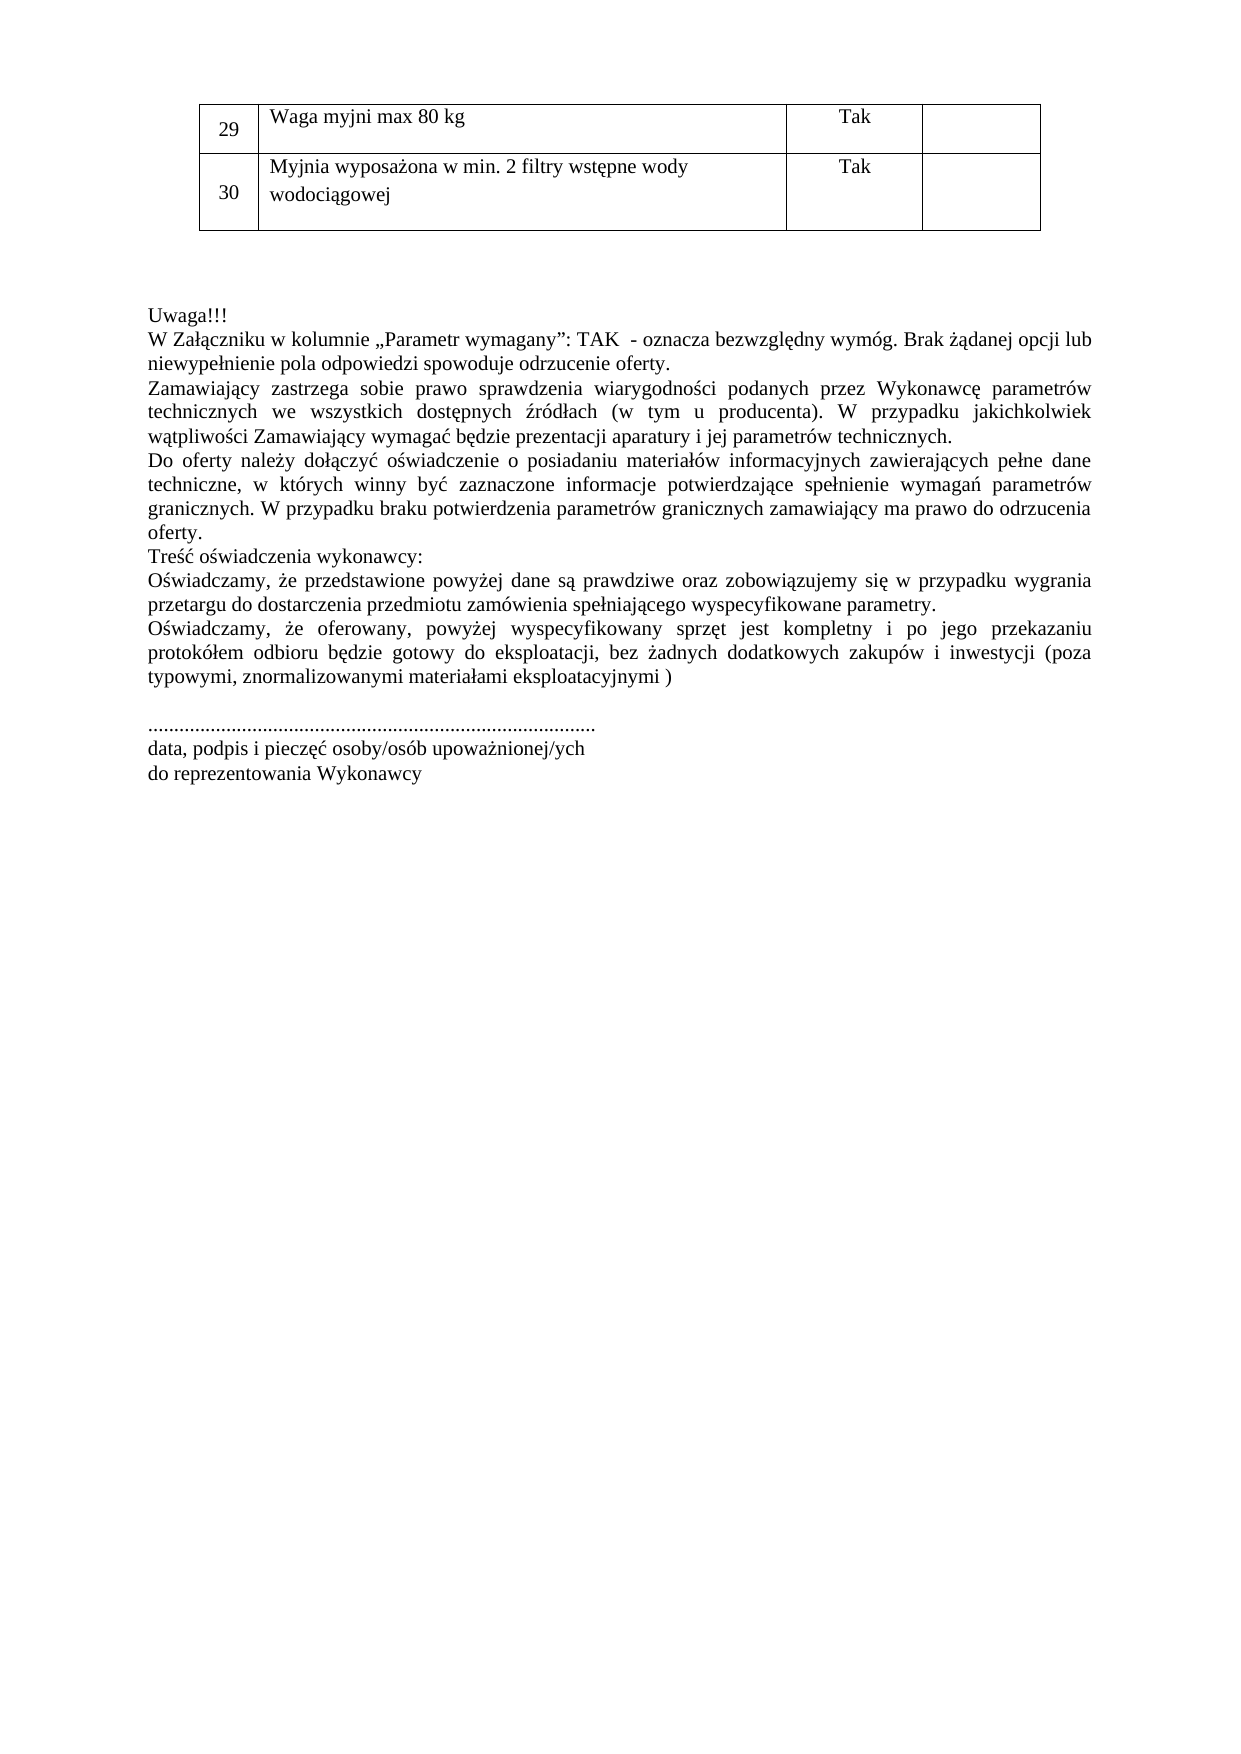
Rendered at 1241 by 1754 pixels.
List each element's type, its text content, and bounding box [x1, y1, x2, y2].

table_cell [923, 105, 1040, 153]
text Do oferty należy dołączyć oświadczenie o posiadaniu materiałów informacyjnych zawierających pełne dane techniczne, w których winny być zaznaczone informacje potwierdzające spełnienie wymagań parametrów granicznych. W przypadku braku potwierdzenia parametrów granicznych zamawiający ma prawo do odrzucenia oferty. [148, 448, 1093, 544]
text Uwaga!!! [148, 303, 1093, 327]
table_cell 29 [200, 105, 258, 153]
text Zamawiający zastrzega sobie prawo sprawdzenia wiarygodności podanych przez Wykonawcę parametrów technicznych we wszystkich dostępnych źródłach (w tym u producenta). W przypadku jakichkolwiek wątpliwości Zamawiający wymagać będzie prezentacji aparatury i jej parametrów technicznych. [148, 375, 1093, 448]
text do reprezentowania Wykonawcy [148, 760, 1093, 784]
text data, podpis i pieczęć osoby/osób upoważnionej/ych [148, 736, 1093, 760]
text Oświadczamy, że przedstawione powyżej dane są prawdziwe oraz zobowiązujemy się w przypadku wygrania przetargu do dostarczenia przedmiotu zamówienia spełniającego wyspecyfikowane parametry. [148, 568, 1093, 616]
text ...................................................................................... [148, 712, 1093, 736]
table_cell Myjnia wyposażona w min. 2 filtry wstępne wody wodociągowej [259, 154, 786, 230]
text Treść oświadczenia wykonawcy: [148, 544, 1093, 568]
table_cell Waga myjni max 80 kg [259, 105, 786, 153]
table_cell [923, 154, 1040, 230]
table_cell Tak [787, 154, 922, 230]
text W Załączniku w kolumnie „Parametr wymagany”: TAK - oznacza bezwzględny wymóg. Brak żądanej opcji lub niewypełnienie pola odpowiedzi spowoduje odrzucenie oferty. [148, 327, 1093, 375]
table_cell Tak [787, 105, 922, 153]
table_cell 30 [200, 154, 258, 230]
text Oświadczamy, że oferowany, powyżej wyspecyfikowany sprzęt jest kompletny i po jego przekazaniu protokółem odbioru będzie gotowy do eksploatacji, bez żadnych dodatkowych zakupów i inwestycji (poza typowymi, znormalizowanymi materiałami eksploatacyjnymi ) [148, 616, 1093, 688]
